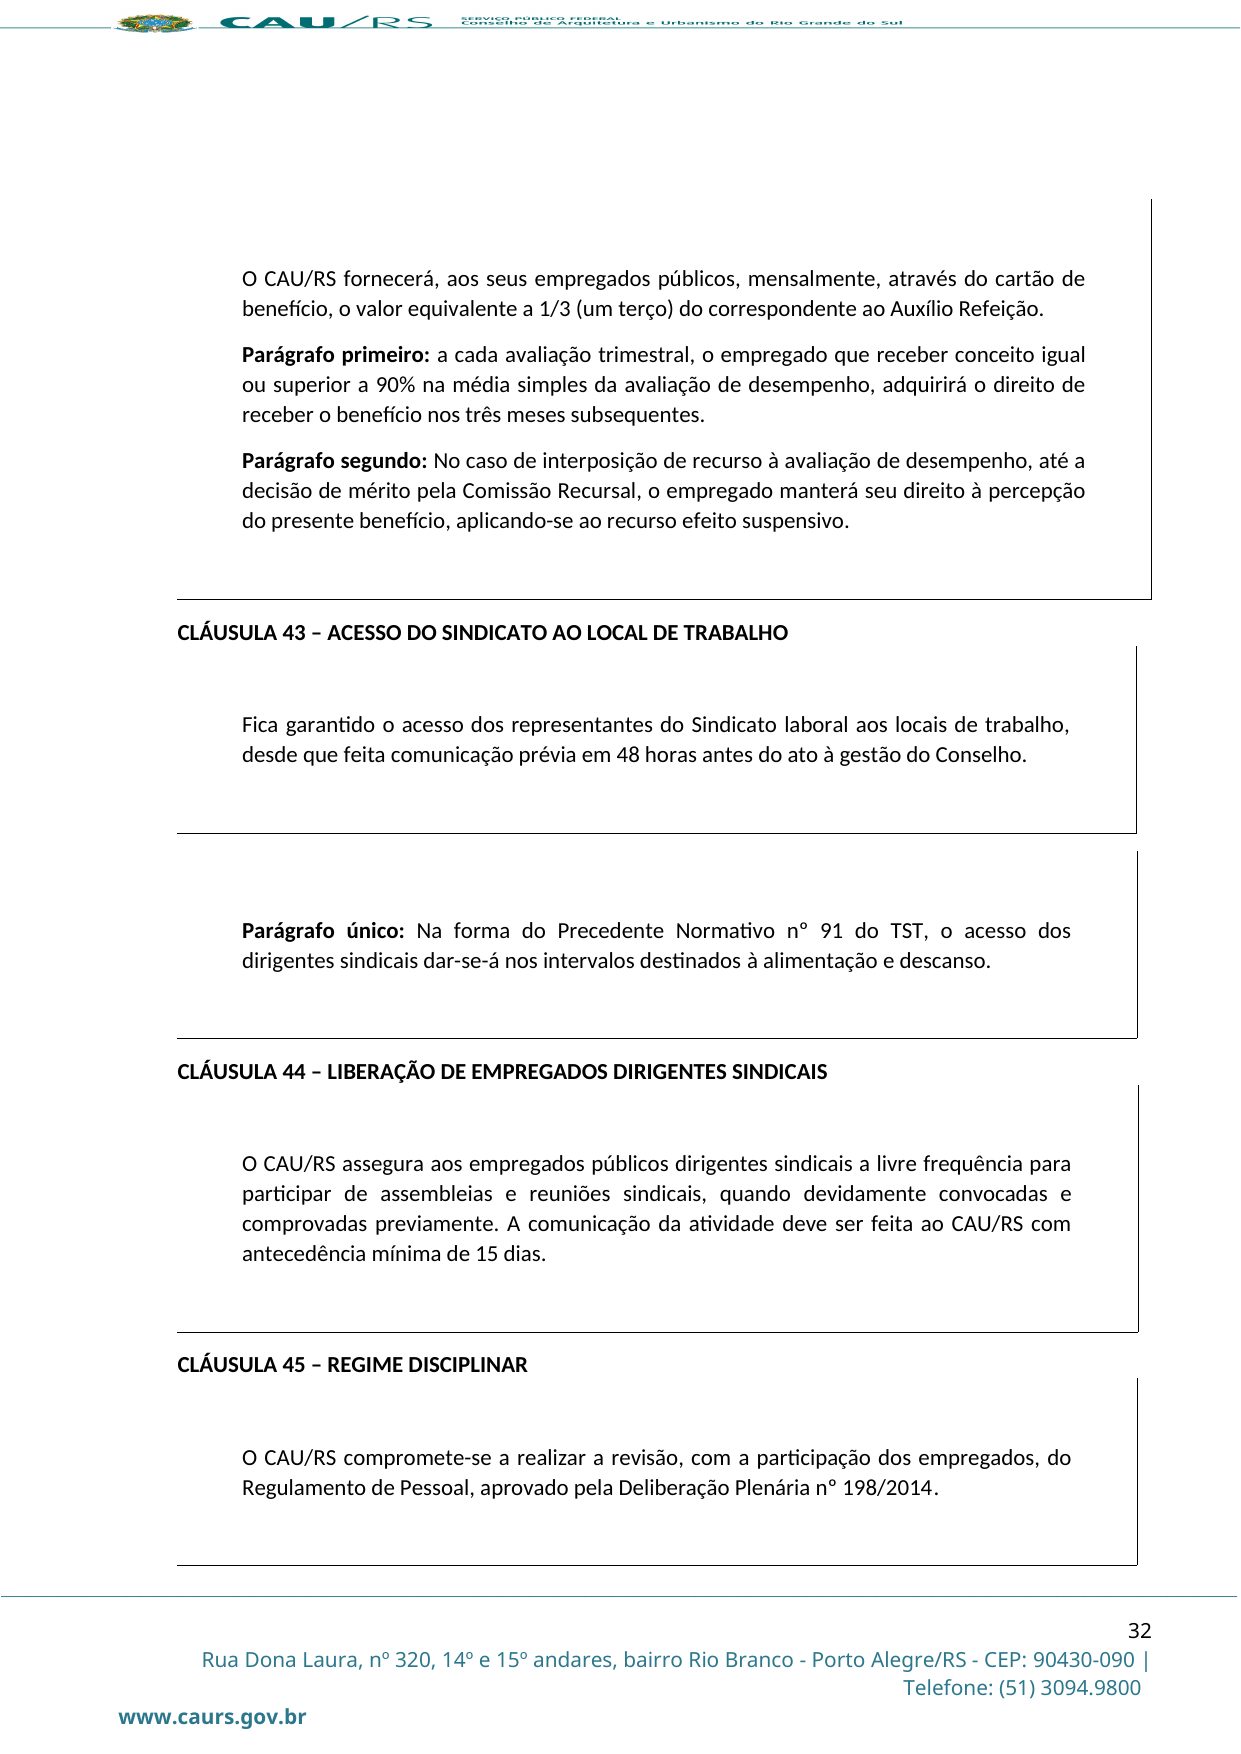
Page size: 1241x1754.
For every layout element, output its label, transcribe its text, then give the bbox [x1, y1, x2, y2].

text O CAU/RS assegura aos empregados públicos dirigentes sindicais a livre frequência para participar de assembleias e reuniões sindicais, quando devidamente convocadas e comprovadas previamente. A comunicação da atividade deve ser feita ao CAU/RS com antecedência mínima de 15 dias. [177, 1085, 1138, 1332]
text CLÁUSULA 45 – REGIME DISCIPLINAR [177, 1350, 1152, 1378]
text O CAU/RS fornecerá, aos seus empregados públicos, mensalmente, através do cartão de benefício, o valor equivalente a 1/3 (um terço) do correspondente ao Auxílio Refeição. [177, 199, 1151, 276]
text CLÁUSULA 44 – LIBERAÇÃO DE EMPREGADOS DIRIGENTES SINDICAIS [177, 1057, 1152, 1085]
text O CAU/RS compromete-se a realizar a revisão, com a participação dos empregados, do Regulamento de Pessoal, aprovado pela Deliberação Plenária nº 198/2014. [177, 1378, 1137, 1565]
text Fica garantido o acesso dos representantes do Sindicato laboral aos locais de trabalho, desde que feita comunicação prévia em 48 horas antes do ato à gestão do Conselho. [177, 646, 1136, 833]
text Parágrafo único: Na forma do Precedente Normativo nº 91 do TST, o acesso dos dirigentes sindicais dar-se-á nos intervalos destinados à alimentação e descanso. [177, 851, 1137, 1038]
text Parágrafo primeiro: a cada avaliação trimestral, o empregado que receber conceito igual ou superior a 90% na média simples da avaliação de desempenho, adquirirá o direito de receber o benefício nos três meses subsequentes. [177, 276, 1152, 382]
text Parágrafo segundo: No caso de interposição de recurso à avaliação de desempenho, até a decisão de mérito pela Comissão Recursal, o empregado manterá seu direito à percepção do presente benefício, aplicando-se ao recurso efeito suspensivo. [177, 382, 1152, 599]
text CLÁUSULA 43 – ACESSO DO SINDICATO AO LOCAL DE TRABALHO [177, 618, 1152, 646]
